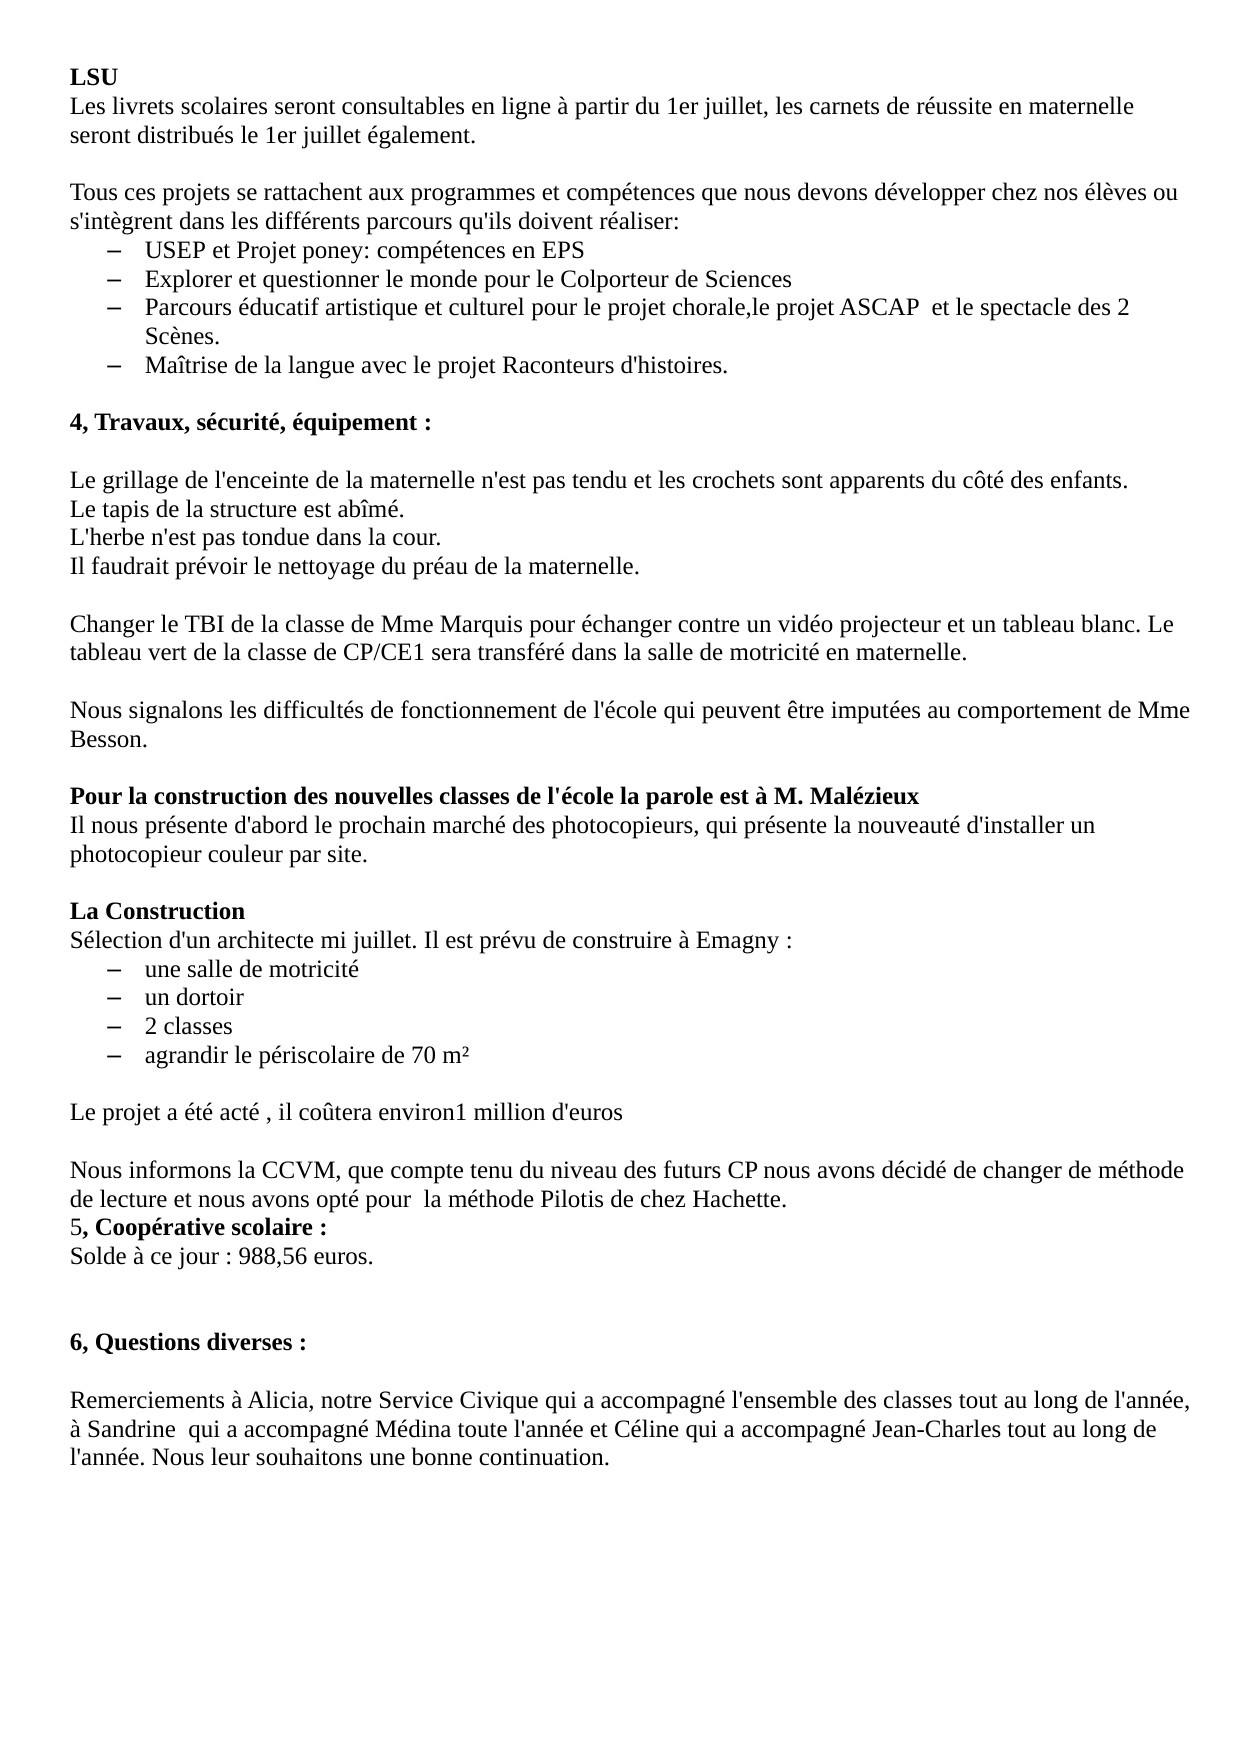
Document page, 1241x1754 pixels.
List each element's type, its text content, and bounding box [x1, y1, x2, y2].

text Il nous présente d'abord le prochain marché des photocopieurs, qui présente la nouveauté d'installer un photocopieur couleur par site. [69, 810, 1192, 867]
text Sélection d'un architecte mi juillet. Il est prévu de construire à Emagny : [69, 925, 1192, 954]
list Explorer et questionner le monde pour le Colporteur de Sciences [107, 264, 1192, 292]
text 6, Questions diverses : [69, 1327, 1192, 1356]
text Pour la construction des nouvelles classes de l'école la parole est à M. Malézieux [69, 781, 1192, 810]
text Changer le TBI de la classe de Mme Marquis pour échanger contre un vidéo projecteur et un tableau blanc. Le tableau vert de la classe de CP/CE1 sera transféré dans la salle de motricité en maternelle. [69, 609, 1192, 666]
text Nous informons la CCVM, que compte tenu du niveau des futurs CP nous avons décidé de changer de méthode de lecture et nous avons opté pour la méthode Pilotis de chez Hachette. [69, 1155, 1192, 1212]
text Les livrets scolaires seront consultables en ligne à partir du 1er juillet, les carnets de réussite en maternelle seront distribués le 1er juillet également. [69, 91, 1192, 149]
text LSU [69, 62, 1192, 91]
text Tous ces projets se rattachent aux programmes et compétences que nous devons développer chez nos élèves ou s'intègrent dans les différents parcours qu'ils doivent réaliser: [69, 177, 1192, 235]
text Remerciements à Alicia, notre Service Civique qui a accompagné l'ensemble des classes tout au long de l'année, à Sandrine qui a accompagné Médina toute l'année et Céline qui a accompagné Jean-Charles tout au long de l'année. Nous leur souhaitons une bonne continuation. [69, 1385, 1192, 1471]
text Le tapis de la structure est abîmé. [69, 494, 1192, 522]
text Le projet a été acté , il coûtera environ1 million d'euros [69, 1097, 1192, 1126]
list Maîtrise de la langue avec le projet Raconteurs d'histoires. [107, 350, 1192, 379]
text La Construction [69, 896, 1192, 925]
text L'herbe n'est pas tondue dans la cour. [69, 522, 1192, 551]
text Solde à ce jour : 988,56 euros. [69, 1241, 1192, 1270]
text Nous signalons les difficultés de fonctionnement de l'école qui peuvent être imputées au comportement de Mme Besson. [69, 695, 1192, 752]
list un dortoir [107, 982, 1192, 1011]
list agrandir le périscolaire de 70 m² [107, 1040, 1192, 1069]
text 4, Travaux, sécurité, équipement : [69, 407, 1192, 436]
list USEP et Projet poney: compétences en EPS [107, 235, 1192, 264]
text Il faudrait prévoir le nettoyage du préau de la maternelle. [69, 551, 1192, 580]
list Parcours éducatif artistique et culturel pour le projet chorale,le projet ASCAP et le spectacle des 2 Scènes. [107, 292, 1192, 350]
text 5, Coopérative scolaire : [69, 1212, 1192, 1241]
list 2 classes [107, 1011, 1192, 1040]
text Le grillage de l'enceinte de la maternelle n'est pas tendu et les crochets sont apparents du côté des enfants. [69, 465, 1192, 494]
list une salle de motricité [107, 954, 1192, 982]
